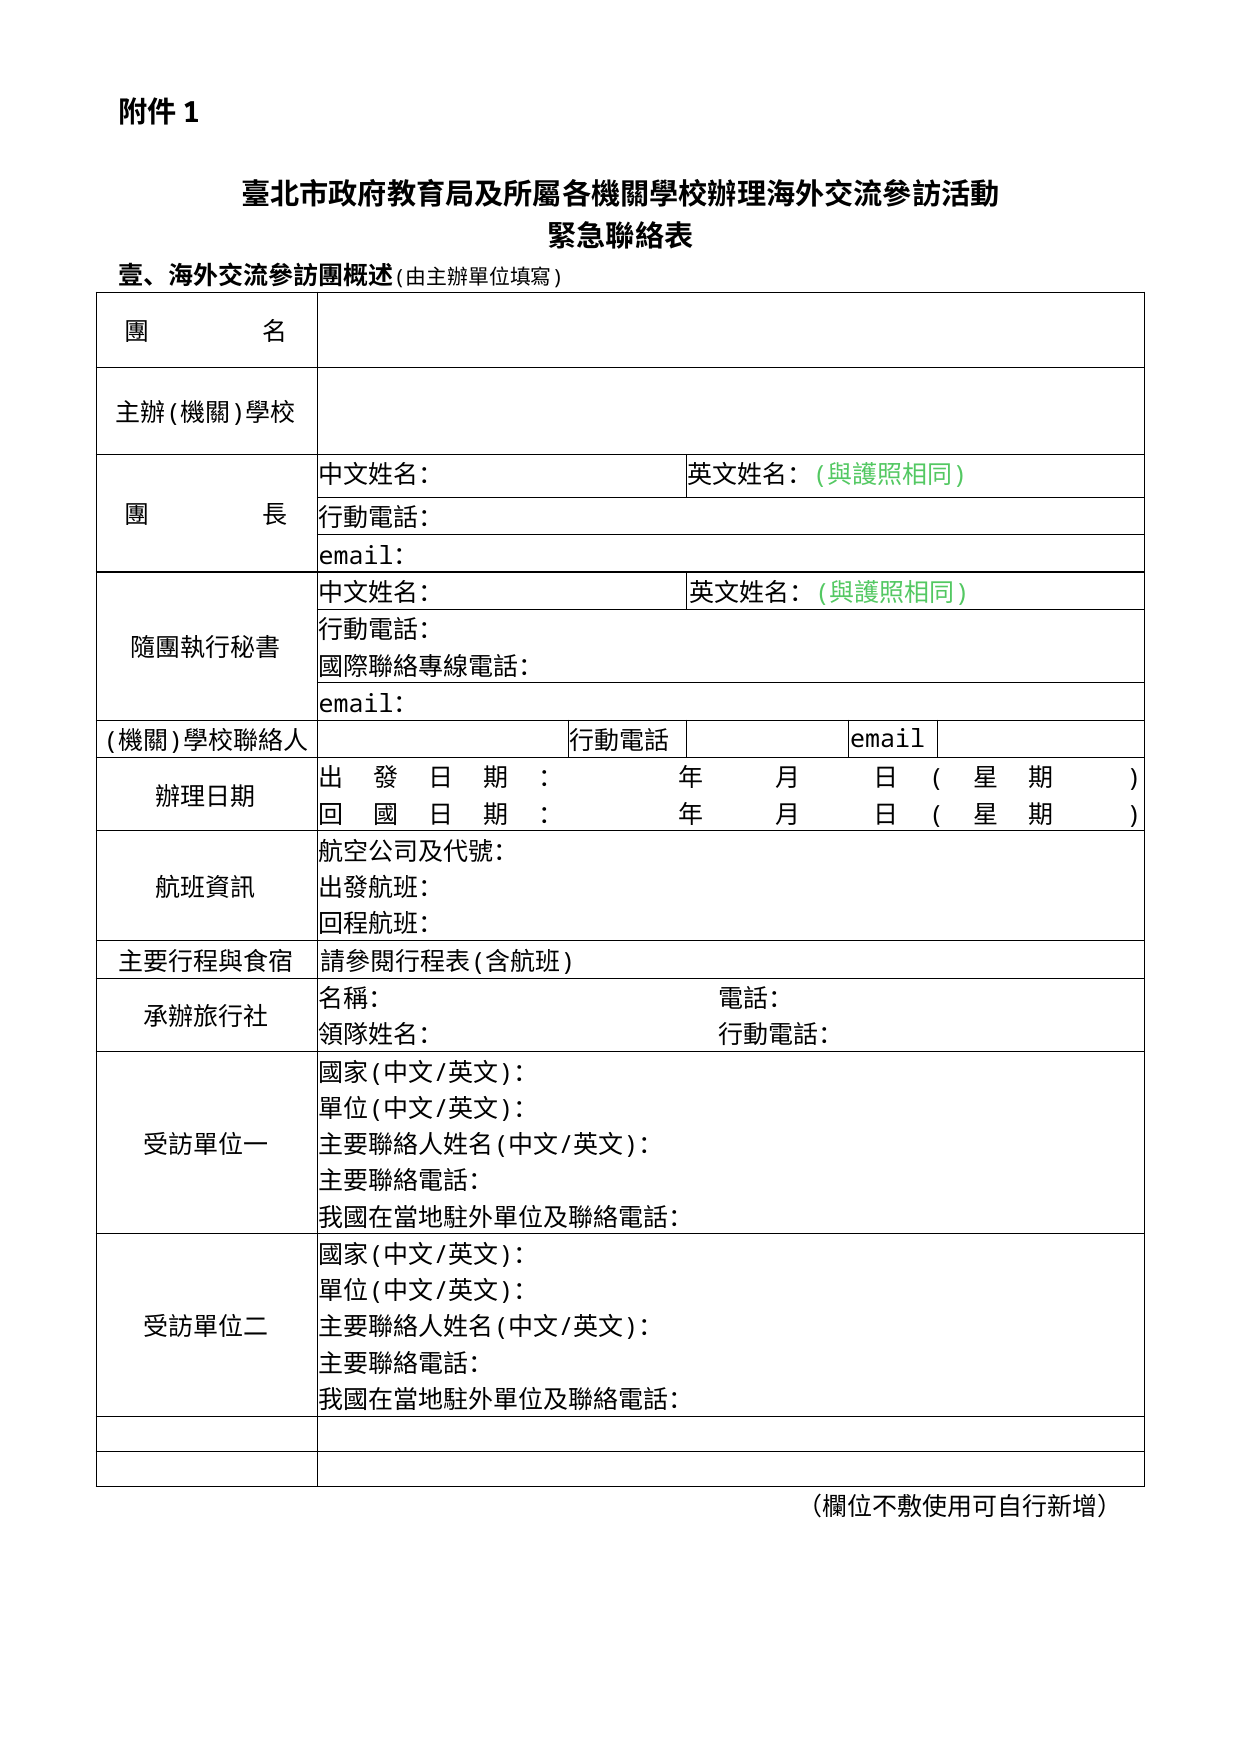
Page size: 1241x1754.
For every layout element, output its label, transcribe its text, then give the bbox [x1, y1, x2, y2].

table_cell 名稱： 電話： 領隊姓名： 行動電話： [318, 979, 1144, 1051]
table_cell 行動電話： 國際聯絡專線電話： [318, 610, 1144, 682]
table_cell 英文姓名：(與護照相同) [687, 573, 1144, 609]
table_header [318, 293, 1144, 367]
table_cell 出發日期： 年 月 日(星期 ) 回國日期： 年 月 日(星期 ) [318, 758, 1144, 830]
text （欄位不敷使用可自行新增） [118, 1487, 1122, 1523]
text 壹、海外交流參訪團概述(由主辦單位填寫) [118, 255, 1122, 292]
table_cell [97, 1417, 317, 1451]
table_cell [687, 721, 848, 757]
table_cell 航班資訊 [97, 831, 317, 940]
table_cell 中文姓名： [318, 573, 686, 609]
table_cell 請參閱行程表(含航班) [318, 941, 1144, 977]
table_cell 國家(中文/英文)： 單位(中文/英文)： 主要聯絡人姓名(中文/英文)： 主要聯絡電話： 我國在當地駐外單位及聯絡電話： [318, 1052, 1144, 1233]
table_cell 承辦旅行社 [97, 979, 317, 1051]
table_cell 隨團執行秘書 [97, 573, 317, 719]
table_cell 國家(中文/英文)： 單位(中文/英文)： 主要聯絡人姓名(中文/英文)： 主要聯絡電話： 我國在當地駐外單位及聯絡電話： [318, 1234, 1144, 1416]
table_cell (機關)學校聯絡人 [97, 721, 317, 757]
table_cell 受訪單位一 [97, 1052, 317, 1233]
table_cell 行動電話： [318, 498, 1144, 534]
table_cell email： [318, 535, 1144, 571]
table_cell 主要行程與食宿 [97, 941, 317, 977]
table_cell email [849, 721, 937, 757]
text 緊急聯絡表 [118, 213, 1122, 255]
table_cell 行動電話 [569, 721, 686, 757]
table_cell email： [318, 683, 1144, 719]
table_cell [318, 1417, 1144, 1451]
text 臺北市政府教育局及所屬各機關學校辦理海外交流參訪活動 [118, 171, 1122, 213]
table_cell [318, 1452, 1144, 1486]
table_header 團 名 [97, 293, 317, 367]
table_cell 英文姓名：(與護照相同) [687, 455, 1144, 497]
table_cell 受訪單位二 [97, 1234, 317, 1416]
table_cell 中文姓名： [318, 455, 686, 497]
table_cell 團 長 [97, 455, 317, 571]
table_cell [318, 368, 1144, 454]
table_cell [938, 721, 1144, 757]
table_cell [97, 1452, 317, 1486]
table_cell 辦理日期 [97, 758, 317, 830]
table_cell [318, 721, 568, 757]
table_cell 航空公司及代號： 出發航班： 回程航班： [318, 831, 1144, 940]
table_cell 主辦(機關)學校 [97, 368, 317, 454]
text 附件1 [118, 89, 1122, 131]
